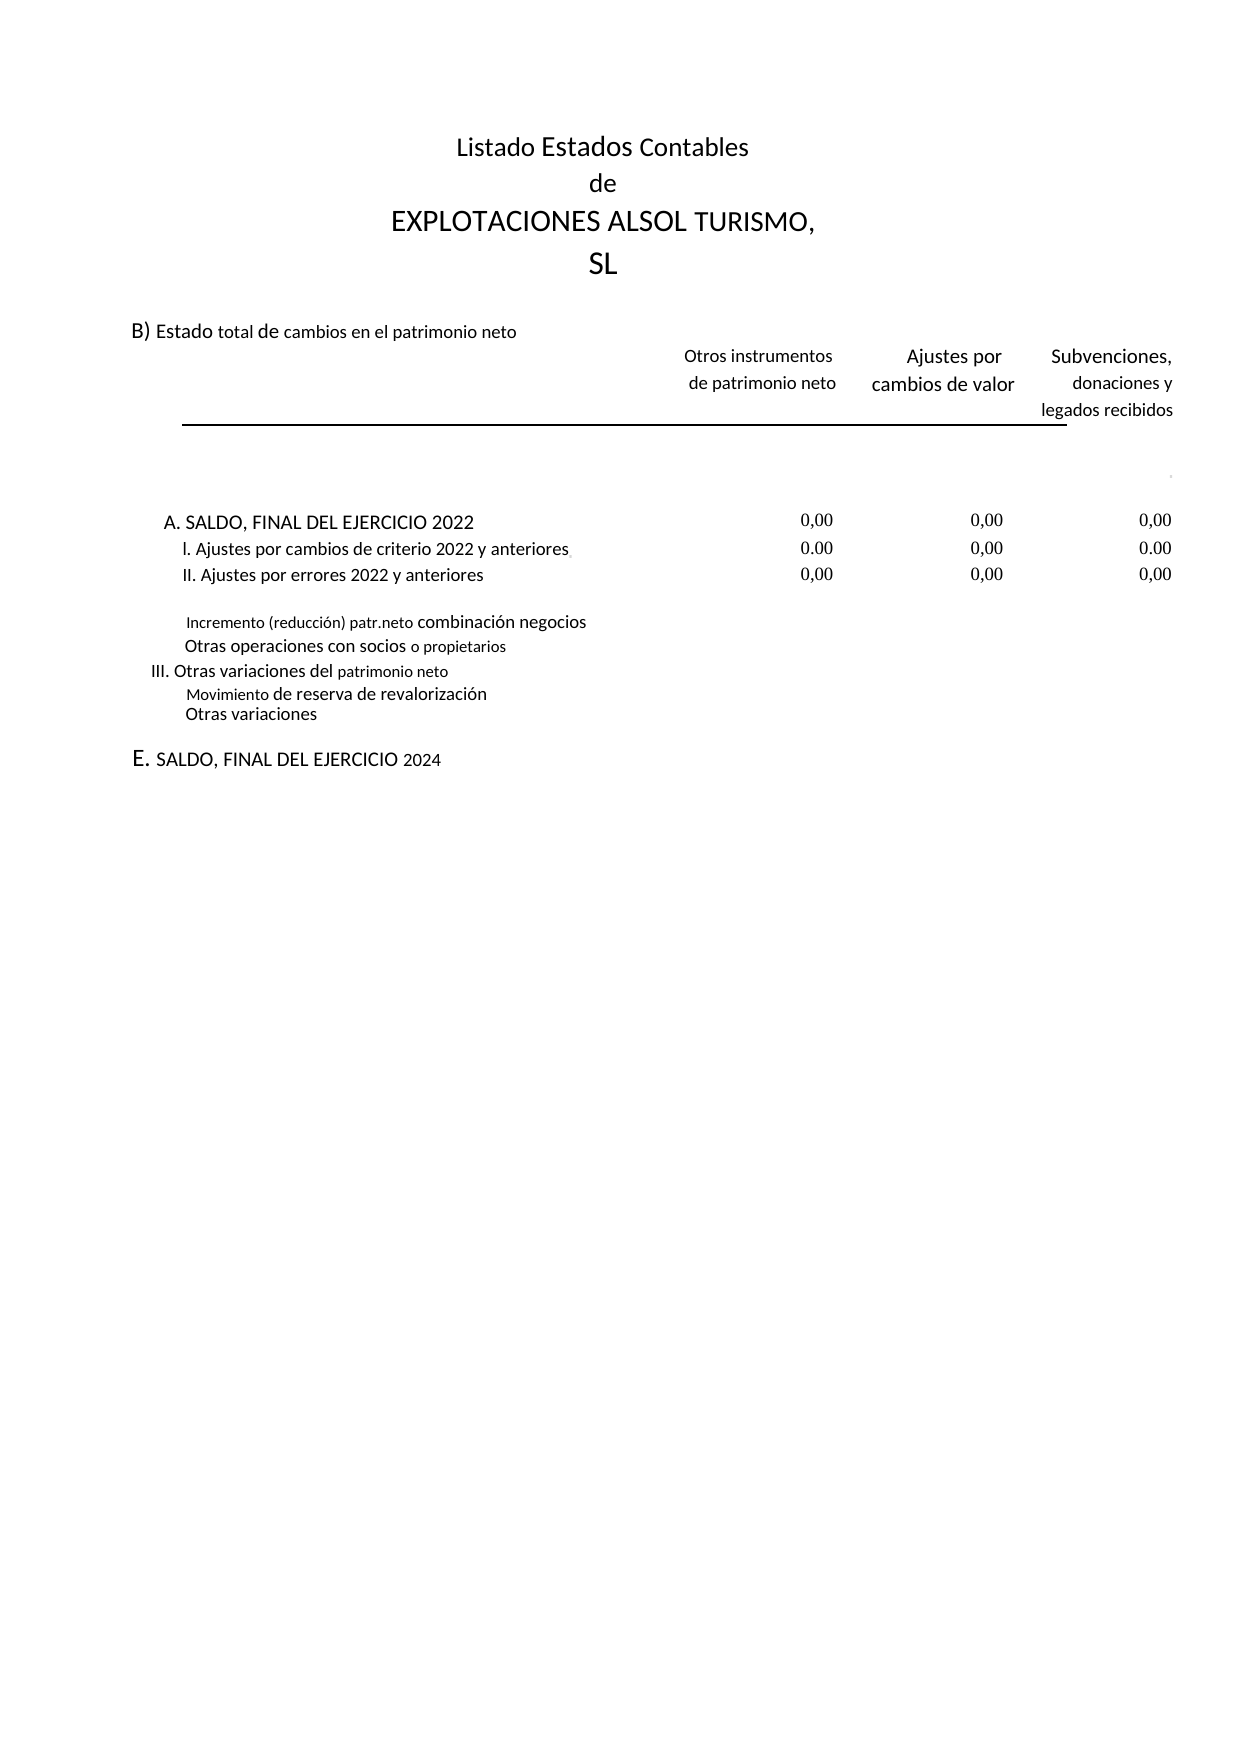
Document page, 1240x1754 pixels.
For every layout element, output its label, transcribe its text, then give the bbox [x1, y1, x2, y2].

table_cell 0.00 [1037, 536, 1169, 562]
table_cell 0.00 [684, 536, 872, 562]
table_header [164, 476, 1169, 508]
table_cell de patrimonio neto [684, 371, 872, 398]
table_header 0,00 [872, 508, 1037, 536]
table_cell 0,00 [872, 536, 1037, 562]
table_header 0,00 [684, 508, 872, 536]
table_header Subvenciones, [1037, 344, 1172, 371]
table_cell 0,00 [872, 562, 1037, 589]
table_cell 0,00 [684, 562, 872, 589]
table_cell 0,00 [1037, 562, 1169, 589]
table_header Ajustes por [872, 344, 1037, 371]
table_header 0,00 [1037, 508, 1169, 536]
table_cell II. Ajustes por errores 2022 y anteriores [164, 562, 684, 589]
table_cell cambios de valor [872, 371, 1037, 398]
table_cell l. Ajustes por cambios de criterio 2022 y anteriores [164, 536, 684, 562]
table_header Otros instrumentos [684, 344, 872, 371]
table_cell donaciones y [1037, 371, 1172, 398]
text legados recibidos [182, 398, 1173, 421]
table_header A. SALDO, FINAL DEL EJERCICIO 2022 [164, 508, 684, 536]
table_header [1169, 476, 1174, 589]
